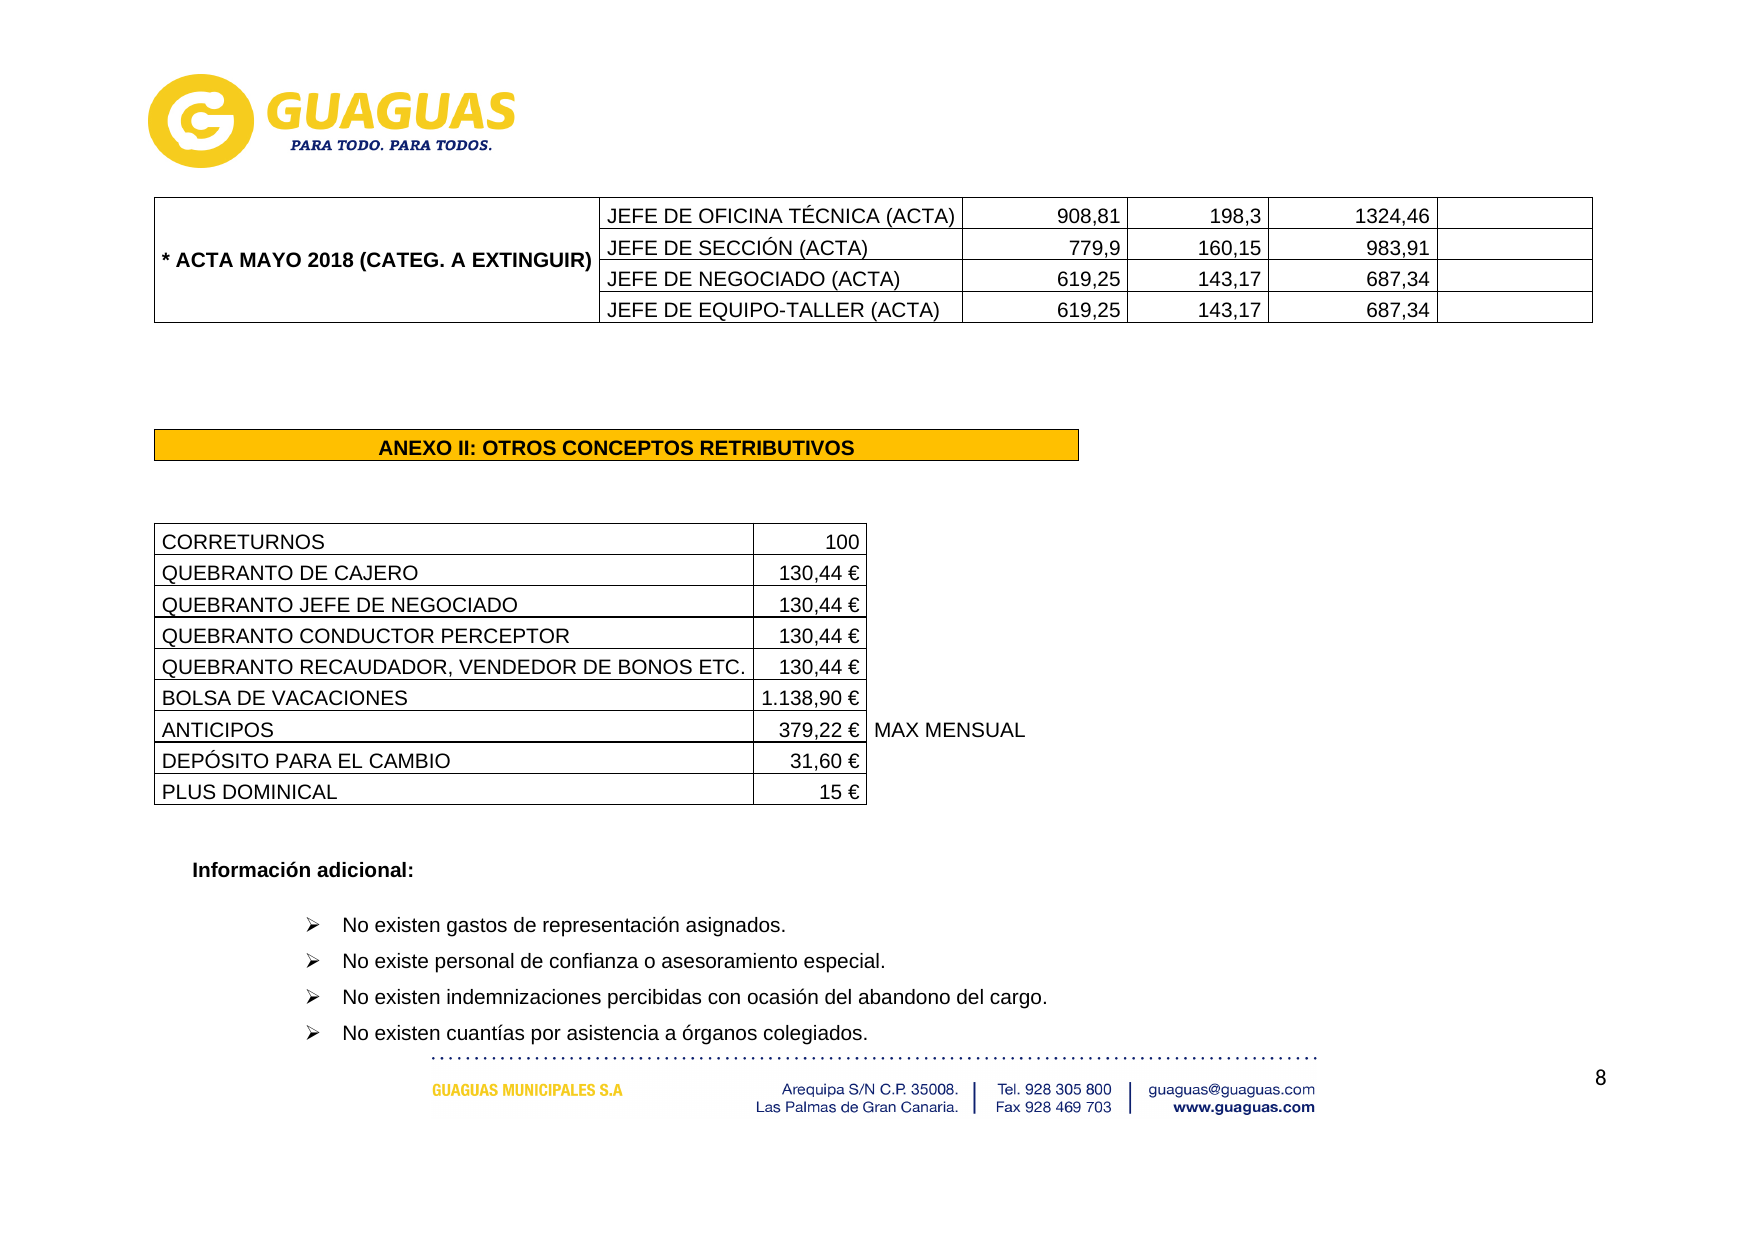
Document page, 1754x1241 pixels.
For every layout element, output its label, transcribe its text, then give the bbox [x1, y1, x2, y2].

table_cell 31,60 € [754, 743, 866, 773]
list No existen gastos de representación asignados. [304, 913, 1606, 937]
table_cell [754, 461, 867, 491]
table_cell [1048, 741, 1063, 773]
table_cell QUEBRANTO RECAUDADOR, VENDEDOR DE BONOS ETC. [155, 649, 753, 679]
table_cell 619,25 [963, 260, 1127, 291]
table_cell [1063, 773, 1078, 804]
table_cell [1033, 523, 1048, 554]
table_cell [1063, 710, 1078, 741]
table_cell PLUS DOMINICAL [155, 774, 753, 804]
table_cell 687,34 [1269, 292, 1437, 322]
table_cell JEFE DE EQUIPO-TALLER (ACTA) [600, 292, 962, 322]
table_cell MAX MENSUAL [867, 710, 1033, 741]
table_cell [1048, 648, 1063, 679]
table_cell QUEBRANTO DE CAJERO [155, 555, 753, 585]
table_cell [1048, 585, 1063, 616]
table_cell [1048, 491, 1063, 523]
table_cell [1438, 292, 1592, 322]
table_cell 130,44 € [754, 649, 866, 679]
table_cell [1063, 523, 1078, 554]
table_cell 1324,46 [1269, 198, 1437, 228]
table_cell CORRETURNOS [155, 524, 753, 554]
table_cell [1048, 461, 1063, 491]
table_cell [1033, 554, 1048, 585]
table_cell 379,22 € [754, 711, 866, 741]
table_cell 143,17 [1128, 292, 1268, 322]
table_cell [867, 585, 1033, 616]
table_cell 143,17 [1128, 260, 1268, 291]
table_cell [1033, 491, 1048, 523]
table_cell [1033, 741, 1048, 773]
table_cell QUEBRANTO CONDUCTOR PERCEPTOR [155, 618, 753, 648]
table_cell [1033, 585, 1048, 616]
table_cell 130,44 € [754, 555, 866, 585]
table_cell [1063, 648, 1078, 679]
table_header ANEXO II: OTROS CONCEPTOS RETRIBUTIVOS [155, 430, 1078, 460]
table_cell [1033, 710, 1048, 741]
table_cell [1033, 648, 1048, 679]
table_cell [1063, 491, 1078, 523]
table_cell ANTICIPOS [155, 711, 753, 741]
table_cell JEFE DE OFICINA TÉCNICA (ACTA) [600, 198, 962, 228]
list No existen cuantías por asistencia a órganos colegiados. [304, 1021, 1606, 1045]
text Información adicional: [192, 858, 1606, 882]
table_cell [1048, 710, 1063, 741]
table_cell [1438, 260, 1592, 291]
table_cell [1048, 616, 1063, 648]
table_cell [154, 491, 753, 523]
table_cell 1.138,90 € [754, 680, 866, 710]
table_cell [154, 461, 753, 491]
table_cell [1033, 773, 1048, 804]
table_cell 100 [754, 524, 866, 554]
table_cell 130,44 € [754, 618, 866, 648]
table_cell [867, 616, 1033, 648]
table_cell [1048, 679, 1063, 710]
table_cell [1438, 229, 1592, 259]
table_cell * ACTA MAYO 2018 (CATEG. A EXTINGUIR) [155, 198, 599, 322]
table_cell [867, 648, 1033, 679]
table_cell [867, 523, 1033, 554]
table_cell BOLSA DE VACACIONES [155, 680, 753, 710]
table_cell [1438, 198, 1592, 228]
table_cell 198,3 [1128, 198, 1268, 228]
table_cell 908,81 [963, 198, 1127, 228]
table_cell [867, 679, 1033, 710]
table_cell [867, 741, 1033, 773]
table_cell [1063, 585, 1078, 616]
table_cell 779,9 [963, 229, 1127, 259]
table_cell [867, 554, 1033, 585]
table_cell [1048, 773, 1063, 804]
table_cell [1063, 741, 1078, 773]
table_cell [867, 461, 1033, 491]
table_cell [1063, 616, 1078, 648]
table_cell DEPÓSITO PARA EL CAMBIO [155, 743, 753, 773]
table_cell [1063, 679, 1078, 710]
list No existe personal de confianza o asesoramiento especial. [304, 949, 1606, 973]
table_cell 687,34 [1269, 260, 1437, 291]
table_cell [1048, 554, 1063, 585]
table_cell [867, 491, 1033, 523]
list No existen indemnizaciones percibidas con ocasión del abandono del cargo. [304, 985, 1606, 1009]
table_cell 983,91 [1269, 229, 1437, 259]
table_cell JEFE DE NEGOCIADO (ACTA) [600, 260, 962, 291]
table_cell [1063, 461, 1078, 491]
table_cell [754, 491, 867, 523]
table_cell [1033, 616, 1048, 648]
table_cell [1033, 461, 1048, 491]
table_cell JEFE DE SECCIÓN (ACTA) [600, 229, 962, 259]
table_cell 130,44 € [754, 586, 866, 616]
table_cell [1033, 679, 1048, 710]
table_cell [1063, 554, 1078, 585]
table_cell 619,25 [963, 292, 1127, 322]
table_cell 15 € [754, 774, 866, 804]
table_cell [867, 773, 1033, 804]
table_cell 160,15 [1128, 229, 1268, 259]
table_cell [1048, 523, 1063, 554]
table_cell QUEBRANTO JEFE DE NEGOCIADO [155, 586, 753, 616]
